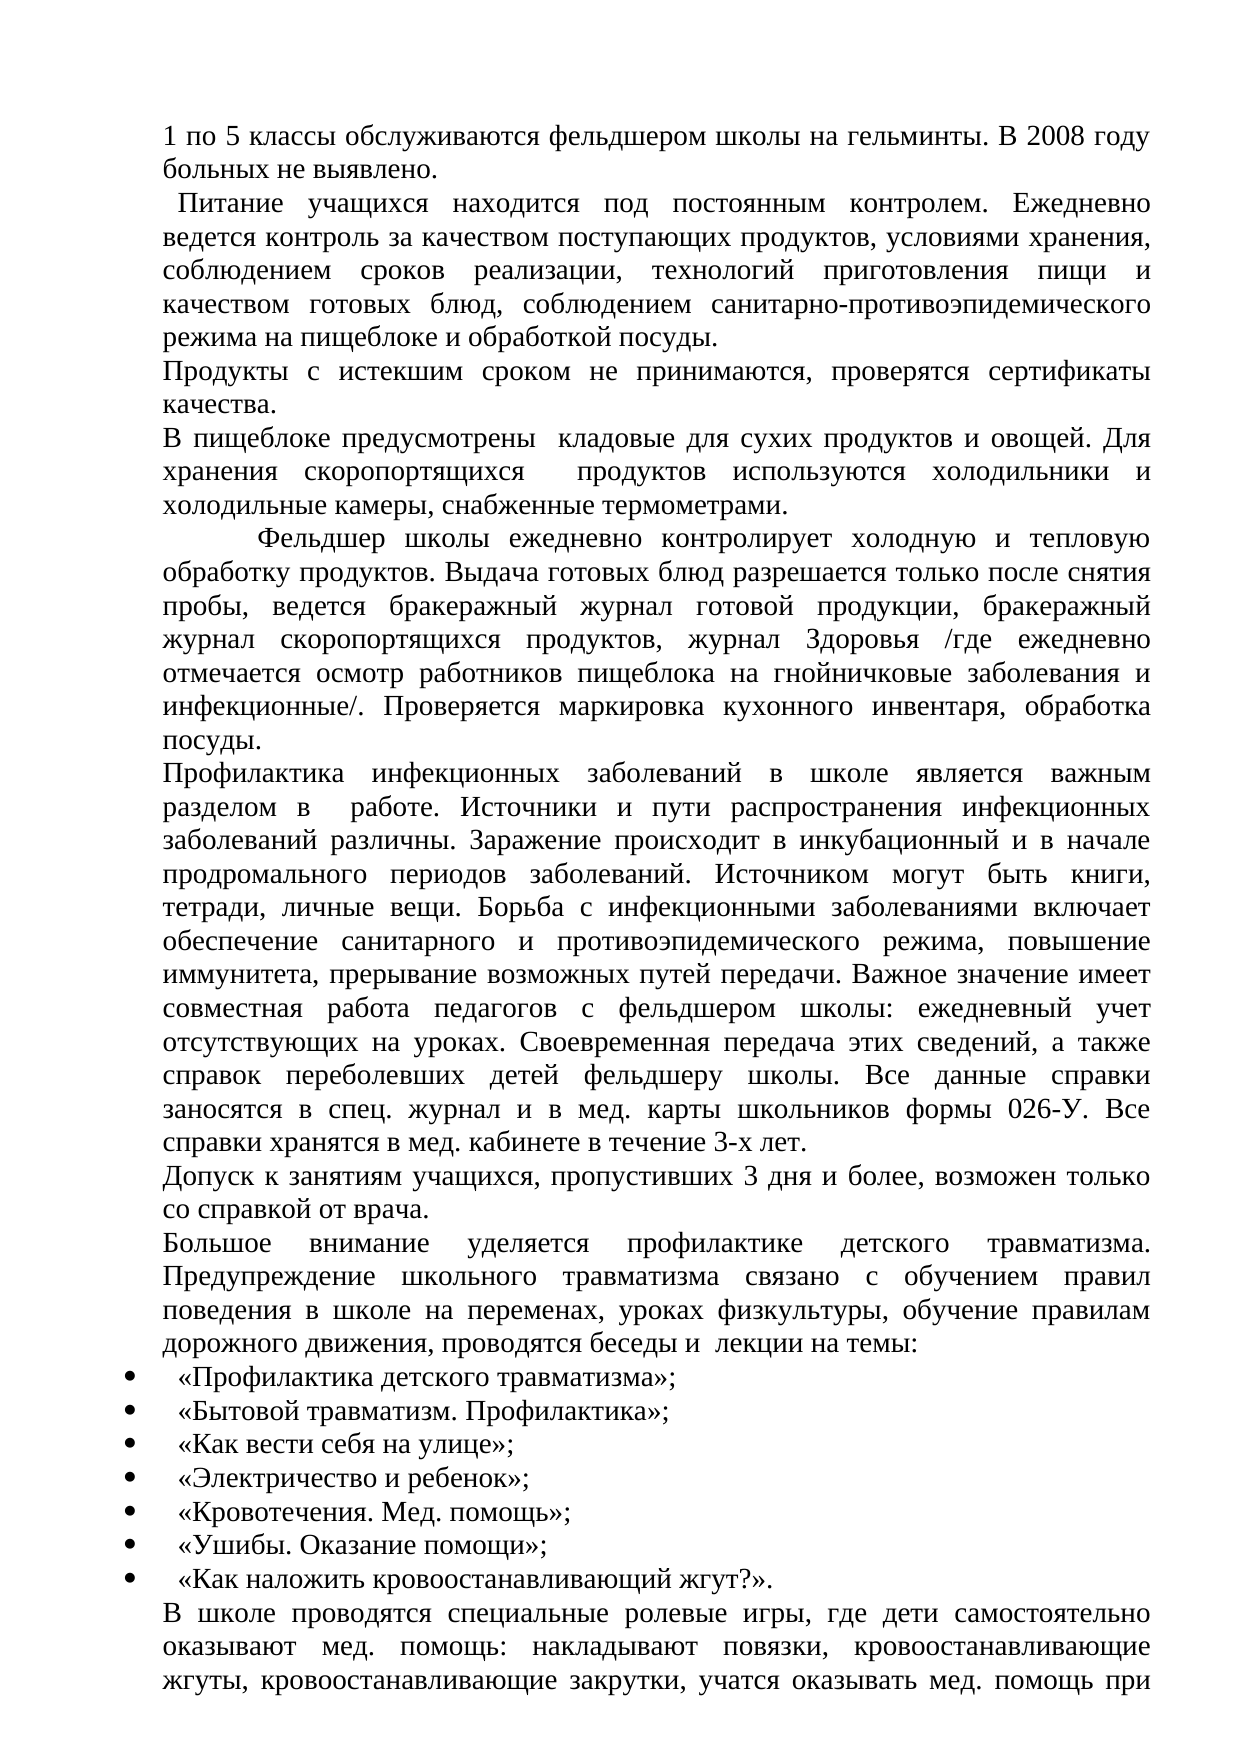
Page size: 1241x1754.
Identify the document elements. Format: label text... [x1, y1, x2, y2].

text Профилактика инфекционных заболеваний в школе является важным разделом в работе. Источники и пути распространения инфекционных заболеваний различны. Заражение происходит в инкубационный и в начале продромального периодов заболеваний. Источником могут быть книги, тетради, личные вещи. Борьба с инфекционными заболеваниями включает обеспечение санитарного и противоэпидемического режима, повышение иммунитета, прерывание возможных путей передачи. Важное значение имеет совместная работа педагогов с фельдшером школы: ежедневный учет отсутствующих на уроках. Своевременная передача этих сведений, а также справок переболевших детей фельдшеру школы. Все данные справки заносятся в спец. журнал и в мед. карты школьников формы 026-У. Все справки хранятся в мед. кабинете в течение 3-х лет. [162, 755, 1152, 1158]
text Фельдшер школы ежедневно контролирует холодную и тепловую обработку продуктов. Выдача готовых блюд разрешается только после снятия пробы, ведется бракеражный журнал готовой продукции, бракеражный журнал скоропортящихся продуктов, журнал Здоровья /где ежедневно отмечается осмотр работников пищеблока на гнойничковые заболевания и инфекционные/. Проверяется маркировка кухонного инвентаря, обработка посуды. [162, 521, 1152, 755]
text Большое внимание уделяется профилактике детского травматизма. Предупреждение школьного травматизма связано с обучением правил поведения в школе на переменах, уроках физкультуры, обучение правилам дорожного движения, проводятся беседы и лекции на темы: [162, 1225, 1152, 1359]
list «Профилактика детского травматизма»; [125, 1359, 1152, 1393]
text Питание учащихся находится под постоянным контролем. Ежедневно ведется контроль за качеством поступающих продуктов, условиями хранения, соблюдением сроков реализации, технологий приготовления пищи и качеством готовых блюд, соблюдением санитарно-противоэпидемического режима на пищеблоке и обработкой посуды. [162, 185, 1152, 353]
text 1 по 5 классы обслуживаются фельдшером школы на гельминты. В 2008 году больных не выявлено. [162, 118, 1152, 185]
list «Как наложить кровоостанавливающий жгут?». [125, 1561, 1152, 1595]
list «Электричество и ребенок»; [125, 1460, 1152, 1494]
text В пищеблоке предусмотрены кладовые для сухих продуктов и овощей. Для хранения скоропортящихся продуктов используются холодильники и холодильные камеры, снабженные термометрами. [162, 420, 1152, 521]
list «Бытовой травматизм. Профилактика»; [125, 1393, 1152, 1426]
text В школе проводятся специальные ролевые игры, где дети самостоятельно оказывают мед. помощь: накладывают повязки, кровоостанавливающие жгуты, кровоостанавливающие закрутки, учатся оказывать мед. помощь при [162, 1595, 1152, 1695]
text Продукты с истекшим сроком не принимаются, проверятся сертификаты качества. [162, 353, 1152, 420]
text Допуск к занятиям учащихся, пропустивших 3 дня и более, возможен только со справкой от врача. [162, 1158, 1152, 1225]
list «Как вести себя на улице»; [125, 1426, 1152, 1460]
list «Кровотечения. Мед. помощь»; [125, 1494, 1152, 1527]
list «Ушибы. Оказание помощи»; [125, 1527, 1152, 1561]
